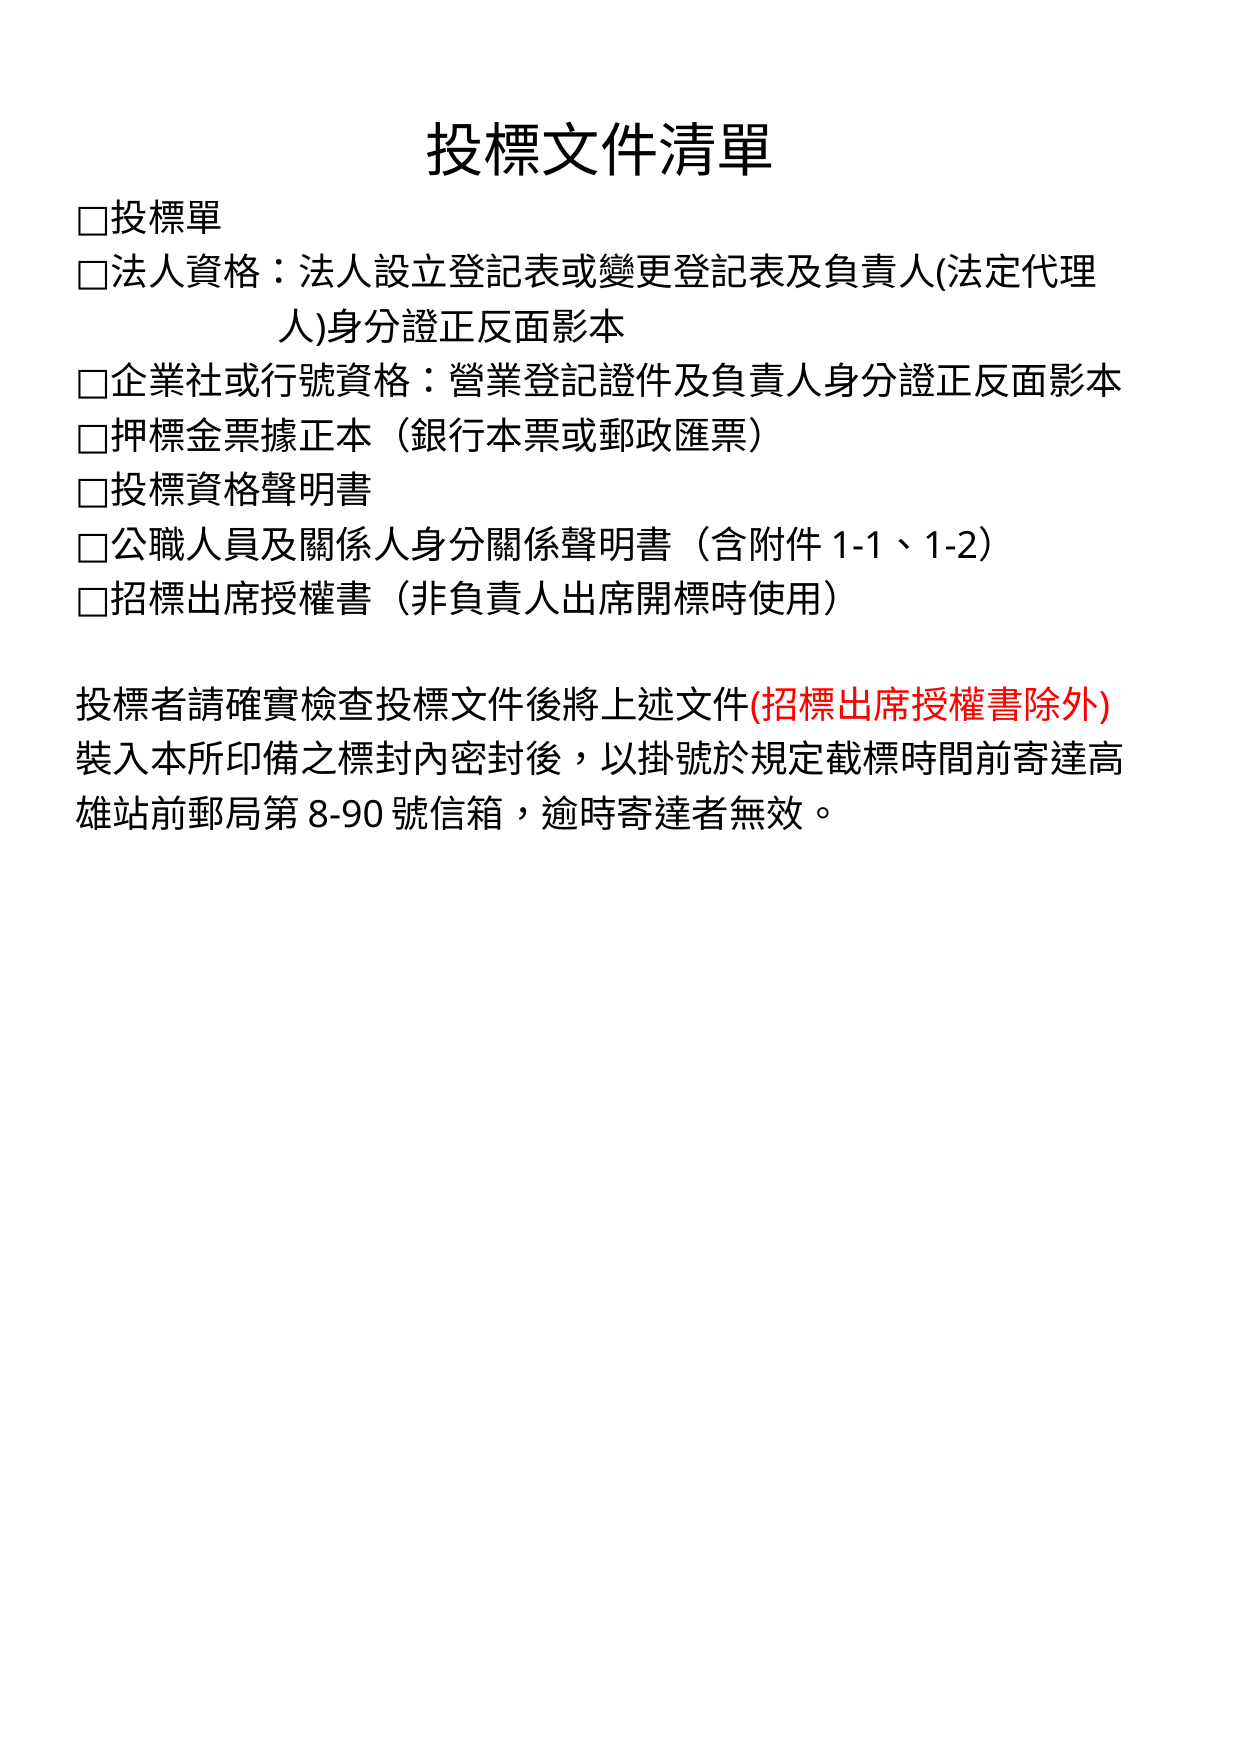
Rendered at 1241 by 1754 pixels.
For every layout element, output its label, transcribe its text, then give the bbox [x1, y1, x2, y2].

text □投標資格聲明書 [75, 460, 1125, 515]
text □招標出席授權書（非負責人出席開標時使用） [75, 569, 1125, 624]
text □投標單 [75, 188, 1125, 242]
text 投標文件清單 [75, 103, 1125, 188]
text □公職人員及關係人身分關係聲明書（含附件1-1、1-2） [75, 515, 1125, 569]
text 投標者請確實檢查投標文件後將上述文件(招標出席授權書除外)裝入本所印備之標封內密封後，以掛號於規定截標時間前寄達高雄站前郵局第8-90號信箱，逾時寄達者無效。 [75, 675, 1125, 838]
text □企業社或行號資格：營業登記證件及負責人身分證正反面影本 [75, 351, 1125, 406]
text □押標金票據正本（銀行本票或郵政匯票） [75, 406, 1125, 460]
text □法人資格：法人設立登記表或變更登記表及負責人(法定代理人)身分證正反面影本 [75, 242, 1125, 351]
